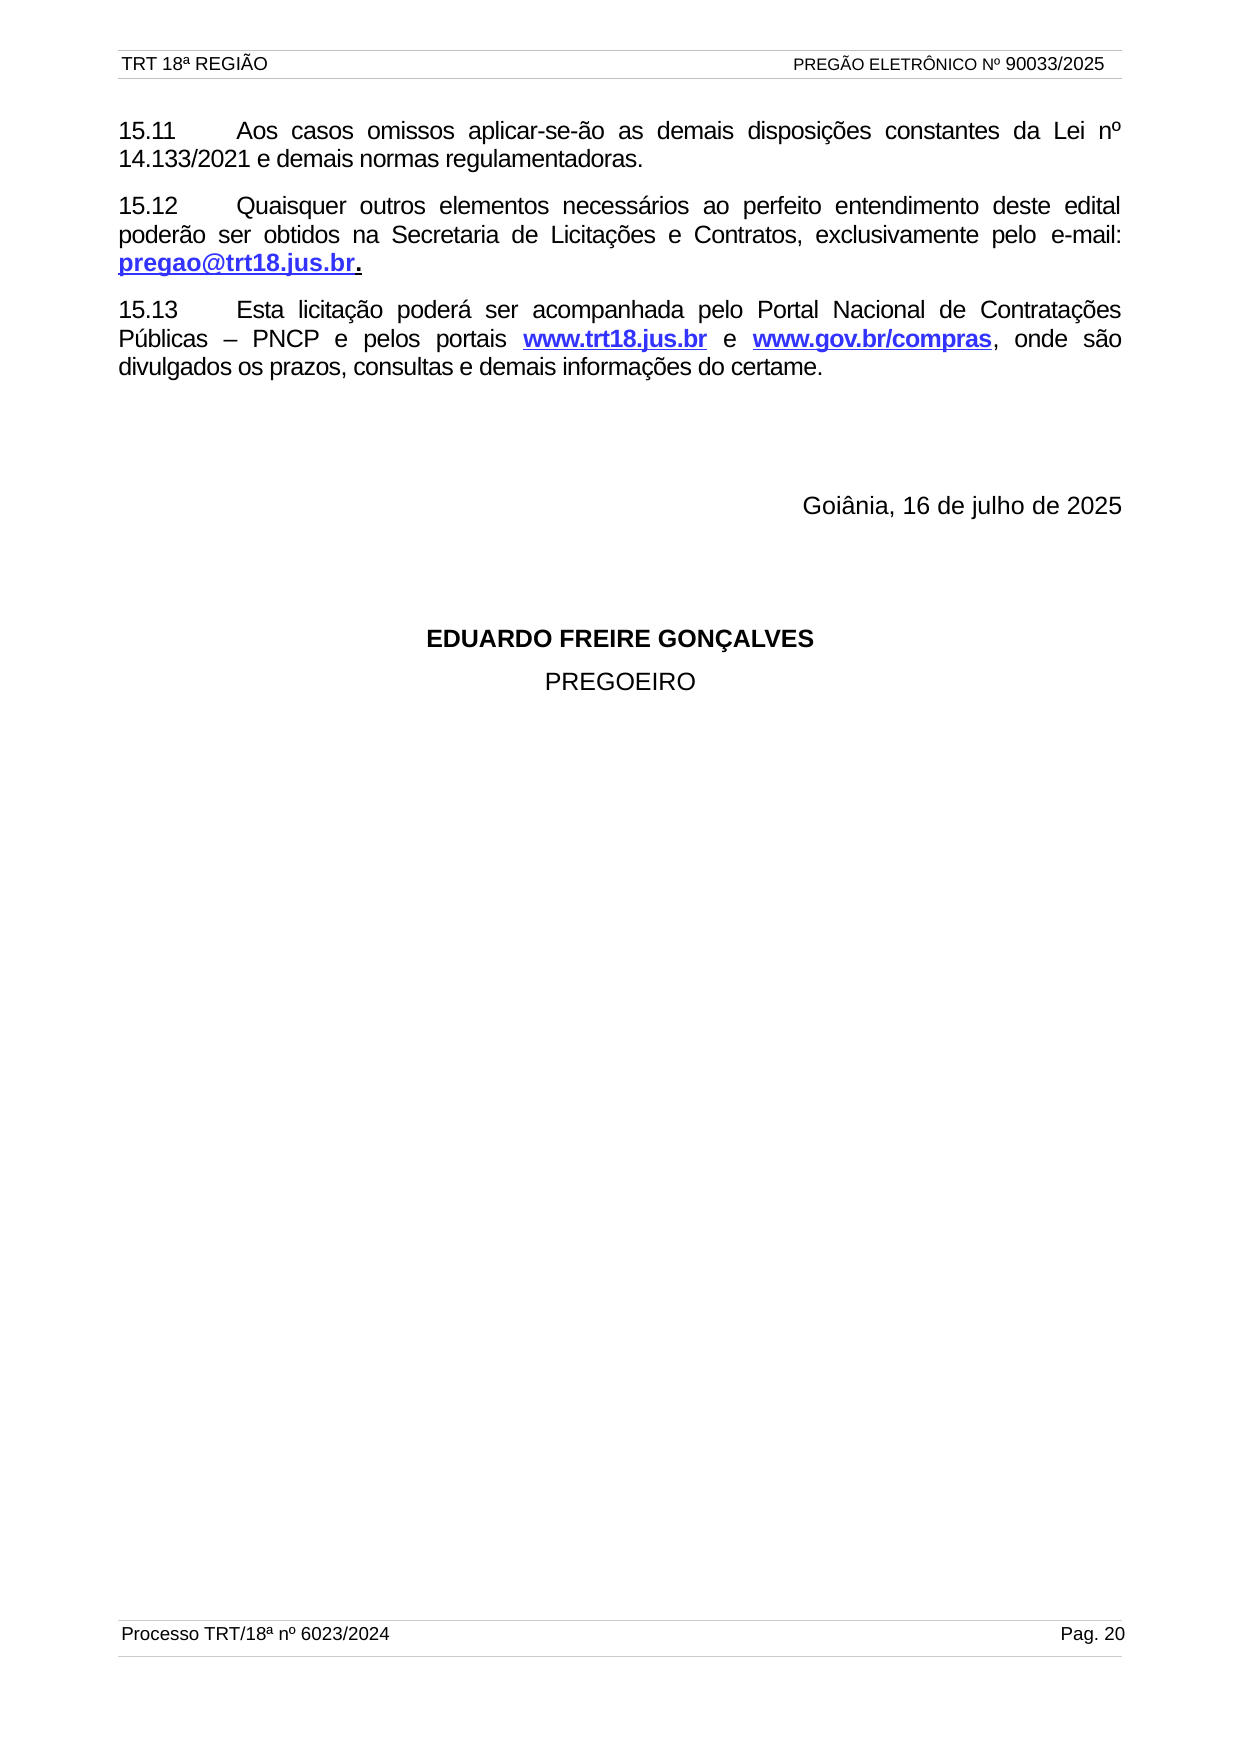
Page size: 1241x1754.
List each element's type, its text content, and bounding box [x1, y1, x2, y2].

text PREGOEIRO [118, 667, 1122, 695]
text 15.11 Aos casos omissos aplicar-se-ão as demais disposições constantes da Lei nº 14.133/2021 e demais normas regulamentadoras. [118, 116, 1122, 173]
text Goiânia, 16 de julho de 2025 [118, 491, 1122, 519]
text EDUARDO FREIRE GONÇALVES [118, 623, 1122, 652]
text 15.12 Quaisquer outros elementos necessários ao perfeito entendimento deste edital poderão ser obtidos na Secretaria de Licitações e Contratos, exclusivamente pelo e-mail: pregao@trt18.jus.br. [118, 191, 1122, 277]
text 15.13 Esta licitação poderá ser acompanhada pelo Portal Nacional de Contratações Públicas – PNCP e pelos portais www.trt18.jus.br e www.gov.br/compras, onde são divulgados os prazos, consultas e demais informações do certame. [118, 295, 1122, 381]
